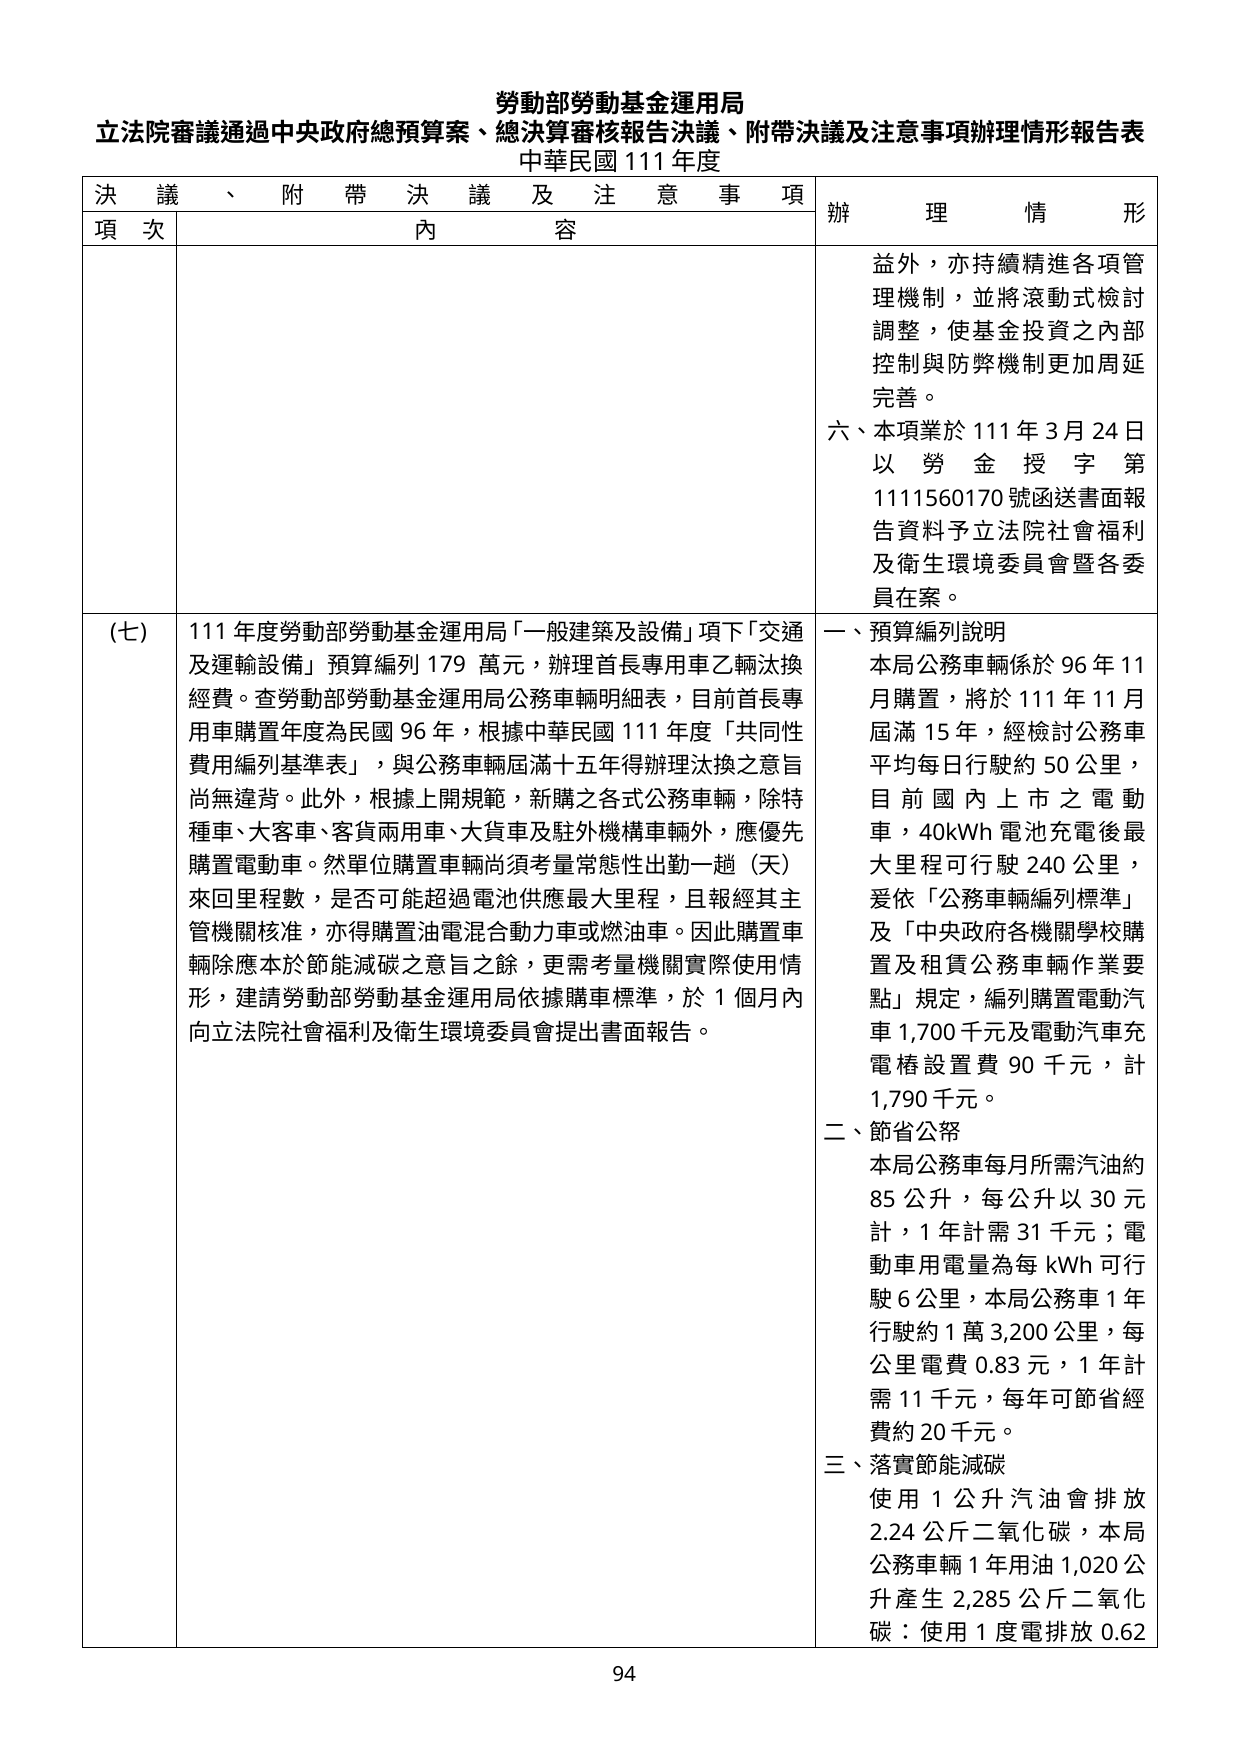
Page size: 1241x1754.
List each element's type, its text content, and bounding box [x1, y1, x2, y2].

table_header 辦理情形 [816, 177, 1157, 245]
table_cell 111 年度勞動部勞動基金運用局「一般建築及設備」項下「交通及運輸設備」預算編列 179 萬元，辦理首長專用車乙輛汰換經費。查勞動部勞動基金運用局公務車輛明細表，目前首長專用車購置年度為民國 96 年，根據中華民國 111 年度「共同性費用編列基準表」，與公務車輛屆滿十五年得辦理汰換之意旨尚無違背。此外，根據上開規範，新購之各式公務車輛，除特種車、大客車、客貨兩用車、大貨車及駐外機構車輛外，應優先購置電動車。然單位購置車輛尚須考量常態性出勤一趟（天）來回里程數，是否可能超過電池供應最大里程，且報經其主管機關核准，亦得購置油電混合動力車或燃油車。因此購置車輛除應本於節能減碳之意旨之餘，更需考量機關實際使用情形，建請勞動部勞動基金運用局依據購車標準，於 1 個月內向立法院社會福利及衛生環境委員會提出書面報告。 [177, 614, 815, 1647]
table_cell [83, 246, 176, 613]
table_cell 益外，亦持續精進各項管理機制，並將滾動式檢討調整，使基金投資之內部控制與防弊機制更加周延完善。 六、本項業於 111年 3月 24日以勞金授字第 1111560170號函送書面報告資料予立法院社會福利及衛生環境委員會暨各委員在案。 [816, 246, 1157, 613]
table_cell 內 容 [177, 212, 815, 245]
table_cell 項次 [83, 212, 176, 245]
table_cell 一、預算編列說明 本局公務車輛係於96年11月購置，將於111年11月屆滿 15年，經檢討公務車平均每日行駛約50公里，目前國內上市之電動車，40kWh電池充電後最大里程可行駛240公里，爰依「公務車輛編列標準」及「中央政府各機關學校購置及租賃公務車輛作業要點」規定，編列購置電動汽車1,700千元及電動汽車充電樁設置費90千元，計1,790千元。 二、節省公帑 本局公務車每月所需汽油約85公升，每公升以30元計，1年計需31千元；電動車用電量為每kWh可行駛6公里，本局公務車1年行駛約1萬3,200公里，每公里電費0.83元，1年計需11千元，每年可節省經費約20千元。 三、落實節能減碳 使用1公升汽油會排放2.24公斤二氧化碳，本局公務車輛1年用油1,020公升產生2,285公斤二氧化碳：使用1度電排放0.62 [816, 614, 1157, 1647]
table_cell (七) [83, 614, 176, 1647]
table_header 決議、附帶決議及注意事項 [83, 177, 815, 211]
table_cell [177, 246, 815, 613]
